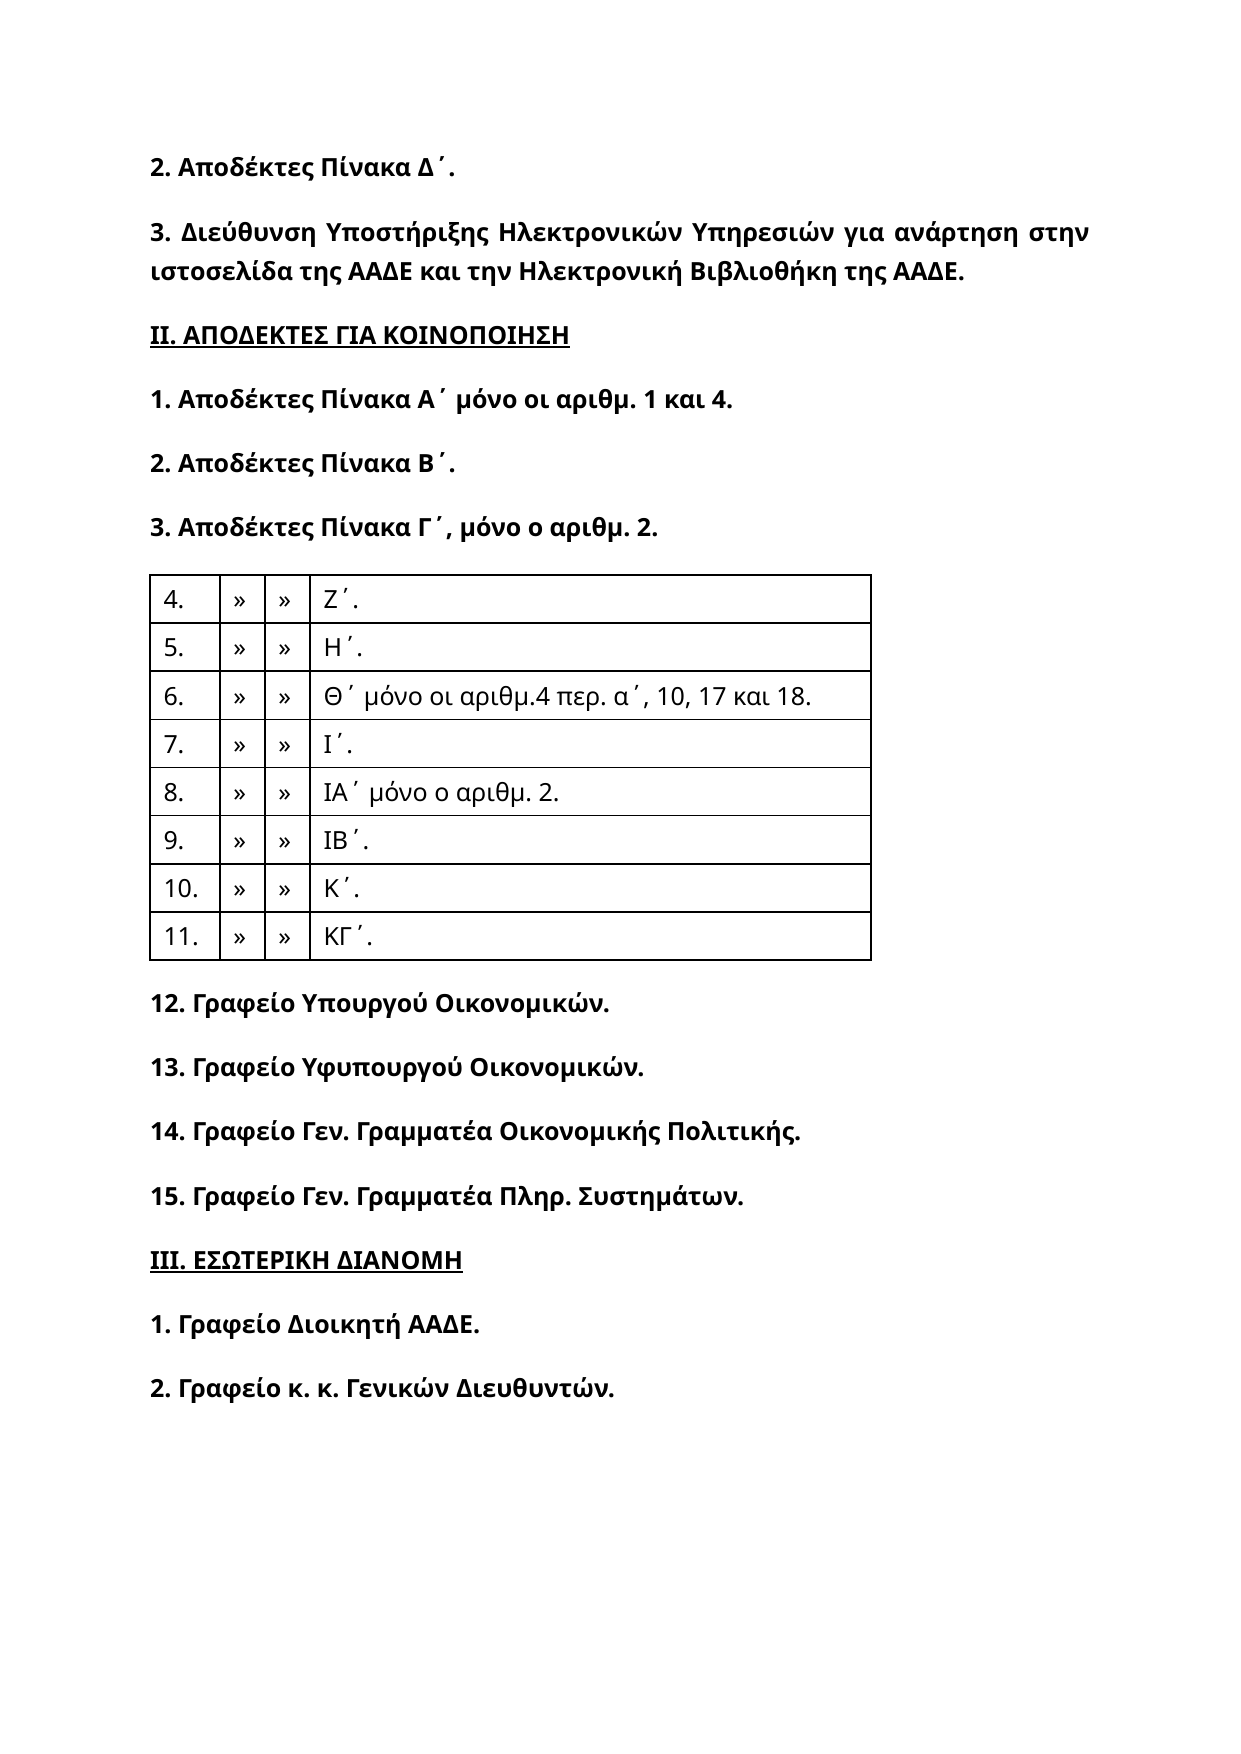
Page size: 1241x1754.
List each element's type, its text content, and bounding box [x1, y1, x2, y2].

table_cell » [266, 913, 309, 959]
table_cell » [266, 672, 309, 718]
table_header » [221, 576, 264, 622]
text 13. Γραφείο Υφυπουργού Οικονομικών. [150, 1050, 1090, 1084]
table_header Ζ΄. [311, 576, 870, 622]
table_cell » [266, 865, 309, 911]
table_cell ΙΑ΄ μόνο ο αριθμ. 2. [311, 768, 870, 815]
table_cell 7. [151, 720, 219, 767]
table_cell 6. [151, 672, 219, 718]
text 2. Γραφείο κ. κ. Γενικών Διευθυντών. [150, 1371, 1090, 1405]
text 1. Γραφείο Διοικητή ΑΑΔΕ. [150, 1307, 1090, 1341]
text 2. Αποδέκτες Πίνακα Β΄. [150, 446, 1090, 480]
table_cell » [221, 672, 264, 718]
table_cell » [266, 816, 309, 863]
table_cell 5. [151, 624, 219, 670]
text 1. Αποδέκτες Πίνακα Α΄ μόνο οι αριθμ. 1 και 4. [150, 382, 1090, 416]
table_cell 8. [151, 768, 219, 815]
table_cell » [221, 816, 264, 863]
table_cell » [266, 720, 309, 767]
table_cell » [221, 720, 264, 767]
table_cell » [266, 768, 309, 815]
text 12. Γραφείο Υπουργού Οικονομικών. [150, 986, 1090, 1020]
table_cell » [266, 624, 309, 670]
table_cell » [221, 865, 264, 911]
text ΙΙΙ. ΕΣΩΤΕΡΙΚΗ ΔΙΑΝΟΜΗ [150, 1242, 1090, 1276]
table_cell » [221, 624, 264, 670]
table_cell ΚΓ΄. [311, 913, 870, 959]
table_cell 9. [151, 816, 219, 863]
table_cell Η΄. [311, 624, 870, 670]
table_cell Κ΄. [311, 865, 870, 911]
table_header » [266, 576, 309, 622]
table_cell ΙΒ΄. [311, 816, 870, 863]
table_cell Θ΄ μόνο οι αριθμ.4 περ. α΄, 10, 17 και 18. [311, 672, 870, 718]
table_cell » [221, 913, 264, 959]
table_cell 10. [151, 865, 219, 911]
table_header 4. [151, 576, 219, 622]
text 14. Γραφείο Γεν. Γραμματέα Οικονομικής Πολιτικής. [150, 1114, 1090, 1148]
text 3. Αποδέκτες Πίνακα Γ΄, μόνο ο αριθμ. 2. [150, 510, 1090, 544]
text 15. Γραφείο Γεν. Γραμματέα Πληρ. Συστημάτων. [150, 1178, 1090, 1212]
text 3. Διεύθυνση Υποστήριξης Ηλεκτρονικών Υπηρεσιών για ανάρτηση στην ιστοσελίδα της ΑΑΔΕ και την Ηλεκτρονική Βιβλιοθήκη της ΑΑΔΕ. [150, 214, 1090, 287]
table_cell » [221, 768, 264, 815]
table_cell 11. [151, 913, 219, 959]
table_cell Ι΄. [311, 720, 870, 767]
text ΙΙ. ΑΠΟΔΕΚΤΕΣ ΓΙΑ ΚΟΙΝΟΠΟΙΗΣΗ [150, 317, 1090, 352]
text 2. Αποδέκτες Πίνακα Δ΄. [150, 150, 1090, 184]
